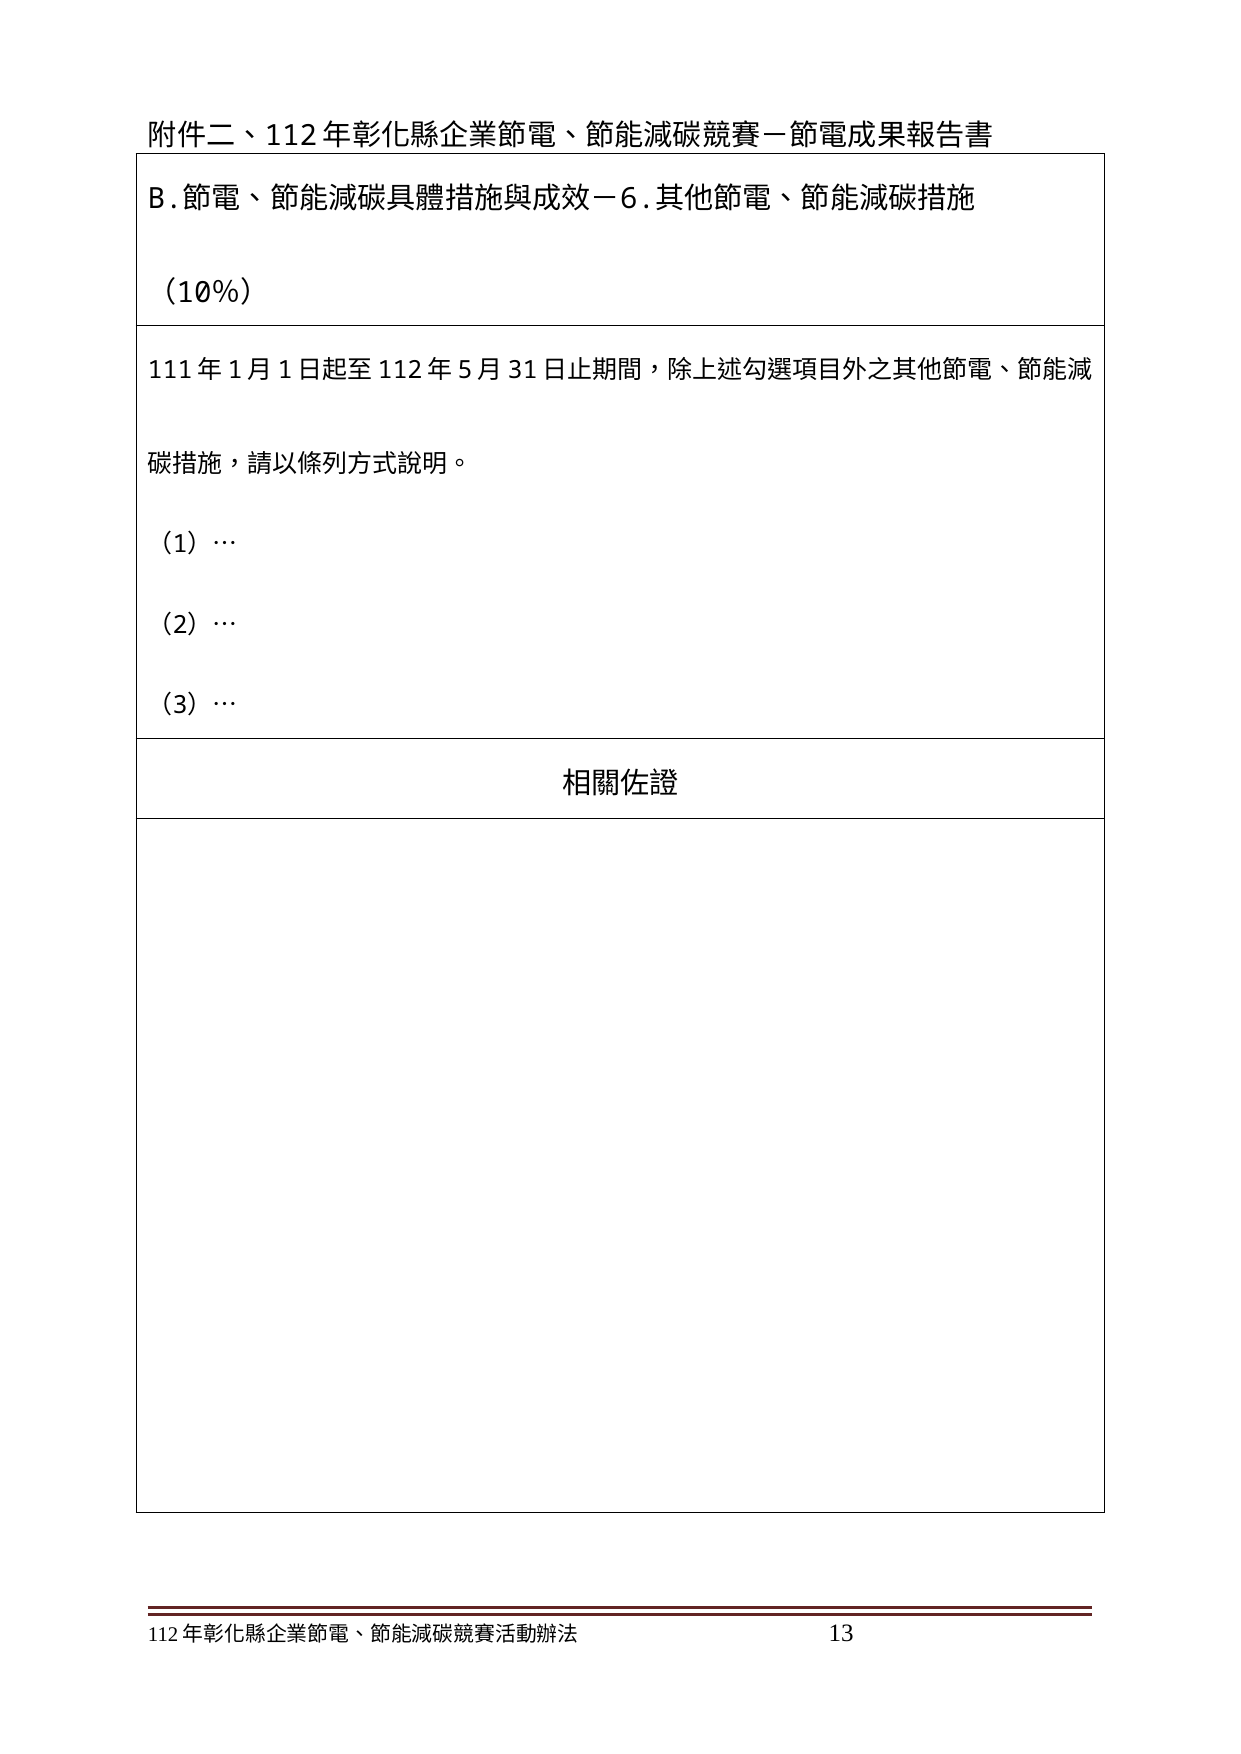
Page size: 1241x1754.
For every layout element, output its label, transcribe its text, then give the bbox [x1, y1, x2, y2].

table_cell 相關佐證 [137, 739, 1104, 818]
table_cell [137, 819, 1104, 1512]
table_header B.節電、節能減碳具體措施與成效－6.其他節電、節能減碳措施（10％） [137, 154, 1104, 325]
text 附件二、112年彰化縣企業節電、節能減碳競賽－節電成果報告書 [148, 91, 1093, 153]
table_cell 111年1月1日起至112年5月31日止期間，除上述勾選項目外之其他節電、節能減碳措施，請以條列方式說明。 （1）… （2）… （3）… [137, 326, 1104, 738]
